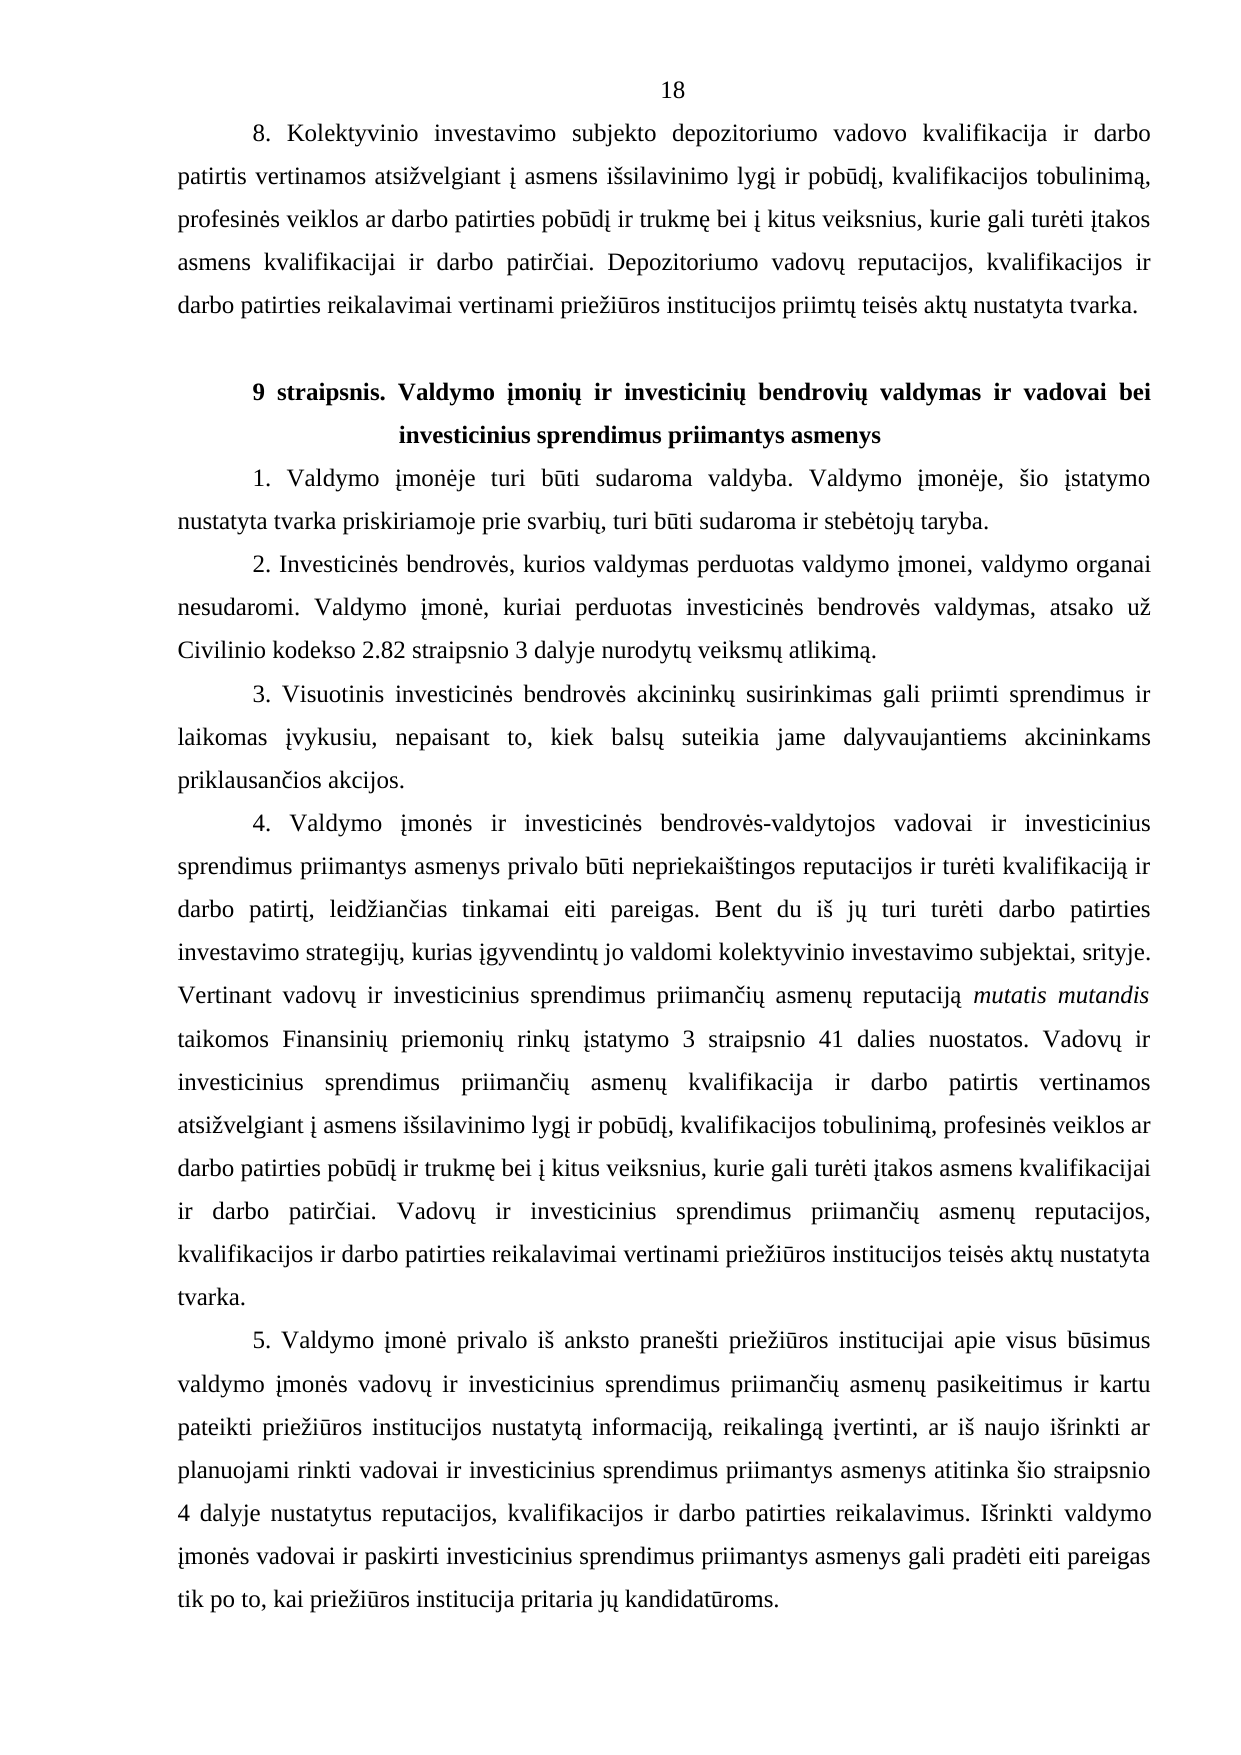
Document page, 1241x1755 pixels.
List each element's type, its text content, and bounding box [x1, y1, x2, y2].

text 2. Investicinės bendrovės, kurios valdymas perduotas valdymo įmonei, valdymo organai nesudaromi. Valdymo įmonė, kuriai perduotas investicinės bendrovės valdymas, atsako už Civilinio kodekso 2.82 straipsnio 3 dalyje nurodytų veiksmų atlikimą. [177, 549, 1152, 664]
text 9 straipsnis. Valdymo įmonių ir investicinių bendrovių valdymas ir vadovai bei investicinius sprendimus priimantys asmenys [252, 377, 1152, 449]
text 4. Valdymo įmonės ir investicinės bendrovės-valdytojos vadovai ir investicinius sprendimus priimantys asmenys privalo būti nepriekaištingos reputacijos ir turėti kvalifikaciją ir darbo patirtį, leidžiančias tinkamai eiti pareigas. Bent du iš jų turi turėti darbo patirties investavimo strategijų, kurias įgyvendintų jo valdomi kolektyvinio investavimo subjektai, srityje. Vertinant vadovų ir investicinius sprendimus priimančių asmenų reputaciją mutatis mutandis taikomos Finansinių priemonių rinkų įstatymo 3 straipsnio 41 dalies nuostatos. Vadovų ir investicinius sprendimus priimančių asmenų kvalifikacija ir darbo patirtis vertinamos atsižvelgiant į asmens išsilavinimo lygį ir pobūdį, kvalifikacijos tobulinimą, profesinės veiklos ar darbo patirties pobūdį ir trukmę bei į kitus veiksnius, kurie gali turėti įtakos asmens kvalifikacijai ir darbo patirčiai. Vadovų ir investicinius sprendimus priimančių asmenų reputacijos, kvalifikacijos ir darbo patirties reikalavimai vertinami priežiūros institucijos teisės aktų nustatyta tvarka. [177, 808, 1152, 1311]
text 5. Valdymo įmonė privalo iš anksto pranešti priežiūros institucijai apie visus būsimus valdymo įmonės vadovų ir investicinius sprendimus priimančių asmenų pasikeitimus ir kartu pateikti priežiūros institucijos nustatytą informaciją, reikalingą įvertinti, ar iš naujo išrinkti ar planuojami rinkti vadovai ir investicinius sprendimus priimantys asmenys atitinka šio straipsnio 4 dalyje nustatytus reputacijos, kvalifikacijos ir darbo patirties reikalavimus. Išrinkti valdymo įmonės vadovai ir paskirti investicinius sprendimus priimantys asmenys gali pradėti eiti pareigas tik po to, kai priežiūros institucija pritaria jų kandidatūroms. [177, 1326, 1152, 1613]
text 1. Valdymo įmonėje turi būti sudaroma valdyba. Valdymo įmonėje, šio įstatymo nustatyta tvarka priskiriamoje prie svarbių, turi būti sudaroma ir stebėtojų taryba. [177, 463, 1152, 535]
text 8. Kolektyvinio investavimo subjekto depozitoriumo vadovo kvalifikacija ir darbo patirtis vertinamos atsižvelgiant į asmens išsilavinimo lygį ir pobūdį, kvalifikacijos tobulinimą, profesinės veiklos ar darbo patirties pobūdį ir trukmę bei į kitus veiksnius, kurie gali turėti įtakos asmens kvalifikacijai ir darbo patirčiai. Depozitoriumo vadovų reputacijos, kvalifikacijos ir darbo patirties reikalavimai vertinami priežiūros institucijos priimtų teisės aktų nustatyta tvarka. [177, 118, 1152, 319]
text 3. Visuotinis investicinės bendrovės akcininkų susirinkimas gali priimti sprendimus ir laikomas įvykusiu, nepaisant to, kiek balsų suteikia jame dalyvaujantiems akcininkams priklausančios akcijos. [177, 679, 1152, 794]
